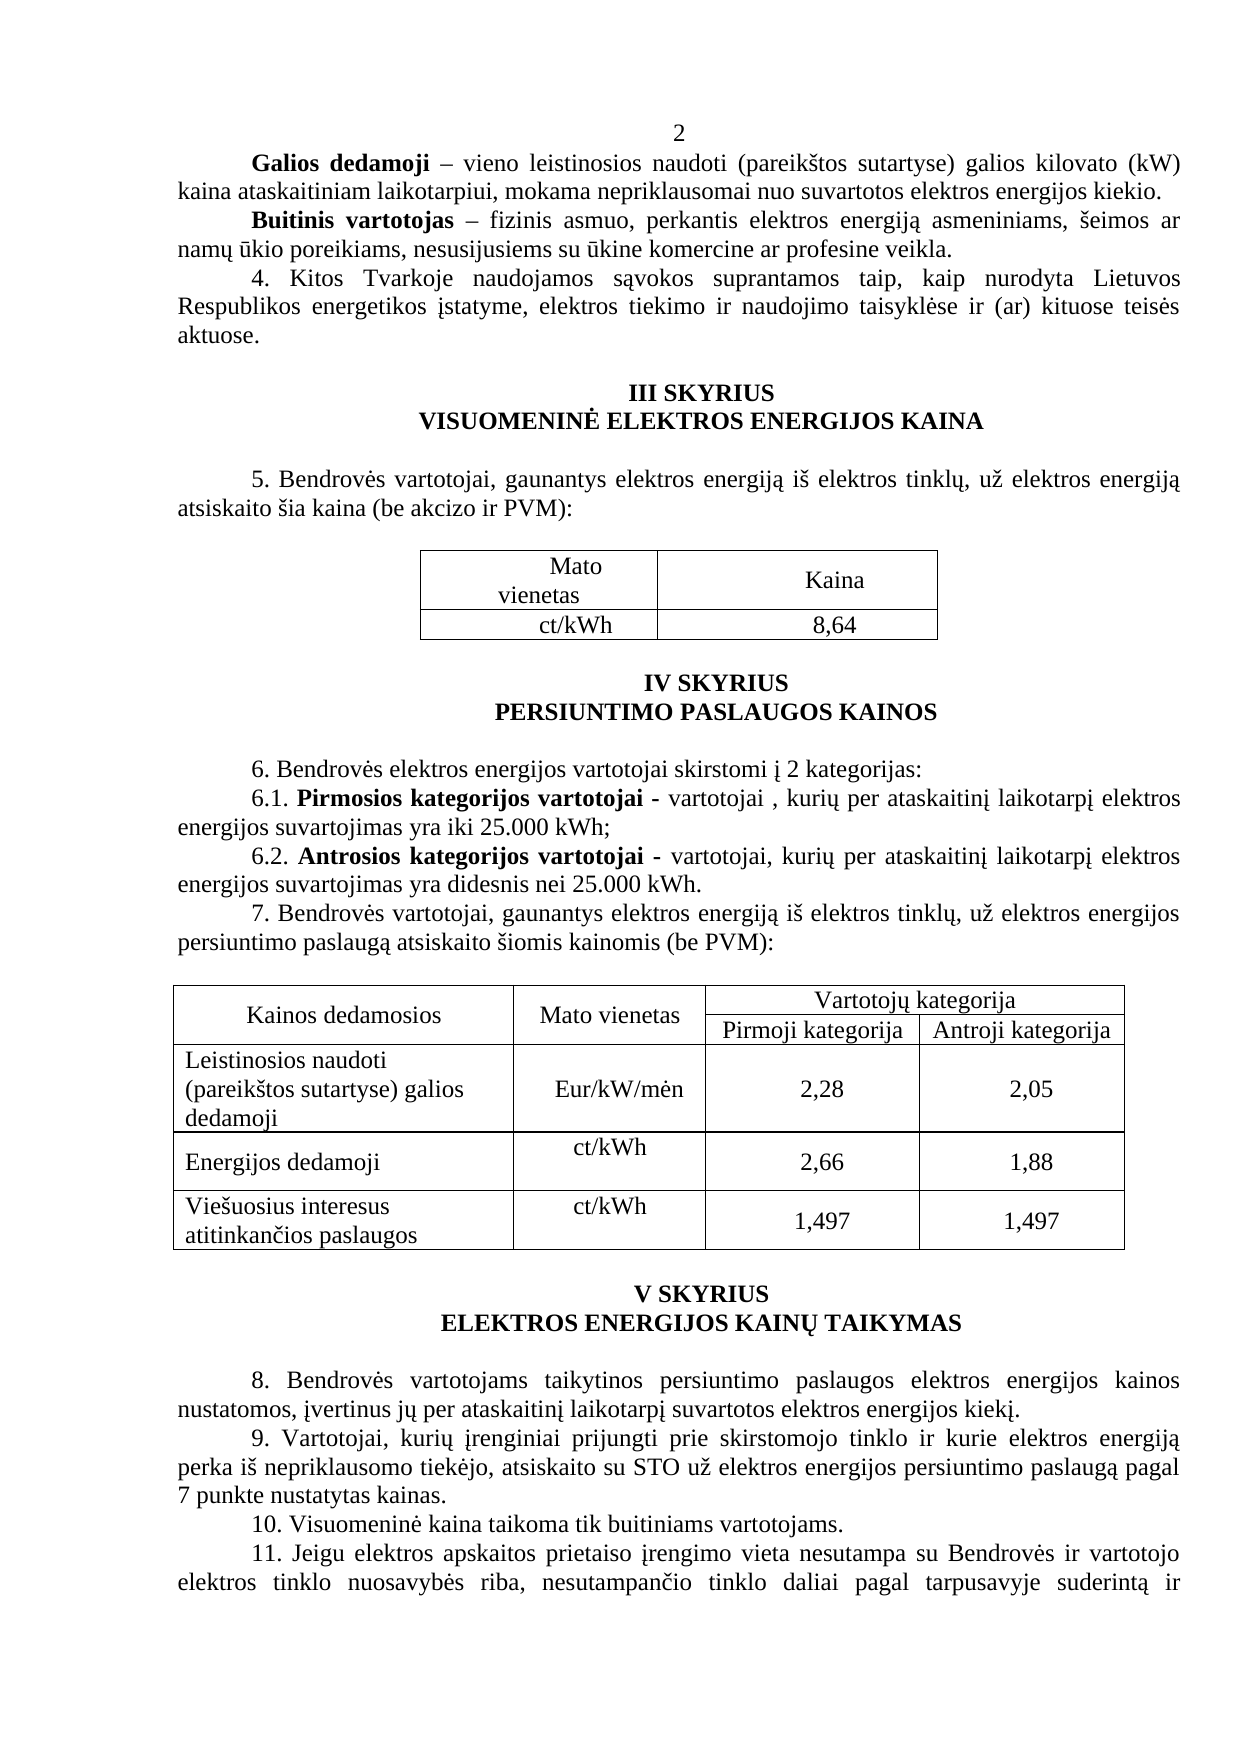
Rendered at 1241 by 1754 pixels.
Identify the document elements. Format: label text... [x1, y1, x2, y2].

table_cell 2,66 [706, 1133, 919, 1190]
table_header Kaina [658, 551, 937, 609]
table_cell Pirmoji kategorija [706, 1015, 919, 1044]
table_cell 1,497 [706, 1191, 919, 1249]
text PERSIUNTIMO PASLAUGOS KAINOS [177, 697, 1181, 726]
table_header Kainos dedamosios [174, 986, 513, 1044]
text 11. Jeigu elektros apskaitos prietaiso įrengimo vieta nesutampa su Bendrovės ir vartotojo elektros tinklo nuosavybės riba, nesutampančio tinklo daliai pagal tarpusavyje suderintą ir [177, 1538, 1181, 1595]
text Buitinis vartotojas – fizinis asmuo, perkantis elektros energiją asmeniniams, šeimos ar namų ūkio poreikiams, nesusijusiems su ūkine komercine ar profesine veikla. [177, 205, 1181, 263]
text 6.1. Pirmosios kategorijos vartotojai - vartotojai , kurių per ataskaitinį laikotarpį elektros energijos suvartojimas yra iki 25.000 kWh; [177, 783, 1181, 841]
text ELEKTROS ENERGIJOS KAINŲ TAIKYMAS [177, 1308, 1181, 1337]
table_cell Energijos dedamoji [174, 1133, 513, 1190]
table_cell 2,05 [920, 1045, 1124, 1131]
table_cell Viešuosius interesus atitinkančios paslaugos [174, 1191, 513, 1249]
text 8. Bendrovės vartotojams taikytinos persiuntimo paslaugos elektros energijos kainos nustatomos, įvertinus jų per ataskaitinį laikotarpį suvartotos elektros energijos kiekį. [177, 1365, 1181, 1423]
table_cell ct/kWh [514, 1191, 705, 1249]
table_cell 8,64 [658, 610, 937, 638]
text 9. Vartotojai, kurių įrenginiai prijungti prie skirstomojo tinklo ir kurie elektros energiją perka iš nepriklausomo tiekėjo, atsiskaito su STO už elektros energijos persiuntimo paslaugą pagal 7 punkte nustatytas kainas. [177, 1423, 1181, 1509]
text 7. Bendrovės vartotojai, gaunantys elektros energiją iš elektros tinklų, už elektros energijos persiuntimo paslaugą atsiskaito šiomis kainomis (be PVM): [177, 898, 1181, 956]
table_header Mato vienetas [514, 986, 705, 1044]
table_cell 1,88 [920, 1133, 1124, 1190]
text 4. Kitos Tvarkoje naudojamos sąvokos suprantamos taip, kaip nurodyta Lietuvos Respublikos energetikos įstatyme, elektros tiekimo ir naudojimo taisyklėse ir (ar) kituose teisės aktuose. [177, 263, 1181, 349]
text III SKYRIUS [177, 378, 1181, 406]
text 10. Visuomeninė kaina taikoma tik buitiniams vartotojams. [177, 1509, 1181, 1538]
table_header Vartotojų kategorija [706, 986, 1124, 1014]
text IV SKYRIUS [177, 668, 1181, 697]
table_cell Antroji kategorija [920, 1015, 1124, 1044]
table_cell ct/kWh [421, 610, 657, 638]
table_cell ct/kWh [514, 1133, 705, 1190]
table_cell Eur/kW/mėn [514, 1045, 705, 1131]
text Galios dedamoji – vieno leistinosios naudoti (pareikštos sutartyse) galios kilovato (kW) kaina ataskaitiniam laikotarpiui, mokama nepriklausomai nuo suvartotos elektros energijos kiekio. [177, 148, 1181, 205]
text 6.2. Antrosios kategorijos vartotojai - vartotojai, kurių per ataskaitinį laikotarpį elektros energijos suvartojimas yra didesnis nei 25.000 kWh. [177, 841, 1181, 898]
table_cell 1,497 [920, 1191, 1124, 1249]
table_header Mato vienetas [421, 551, 657, 609]
text VISUOMENINĖ ELEKTROS ENERGIJOS KAINA [177, 406, 1181, 435]
text 6. Bendrovės elektros energijos vartotojai skirstomi į 2 kategorijas: [177, 754, 1181, 783]
table_cell Leistinosios naudoti (pareikštos sutartyse) galios dedamoji [174, 1045, 513, 1131]
text V SKYRIUS [177, 1279, 1181, 1308]
text 5. Bendrovės vartotojai, gaunantys elektros energiją iš elektros tinklų, už elektros energiją atsiskaito šia kaina (be akcizo ir PVM): [177, 464, 1181, 521]
table_cell 2,28 [706, 1045, 919, 1131]
